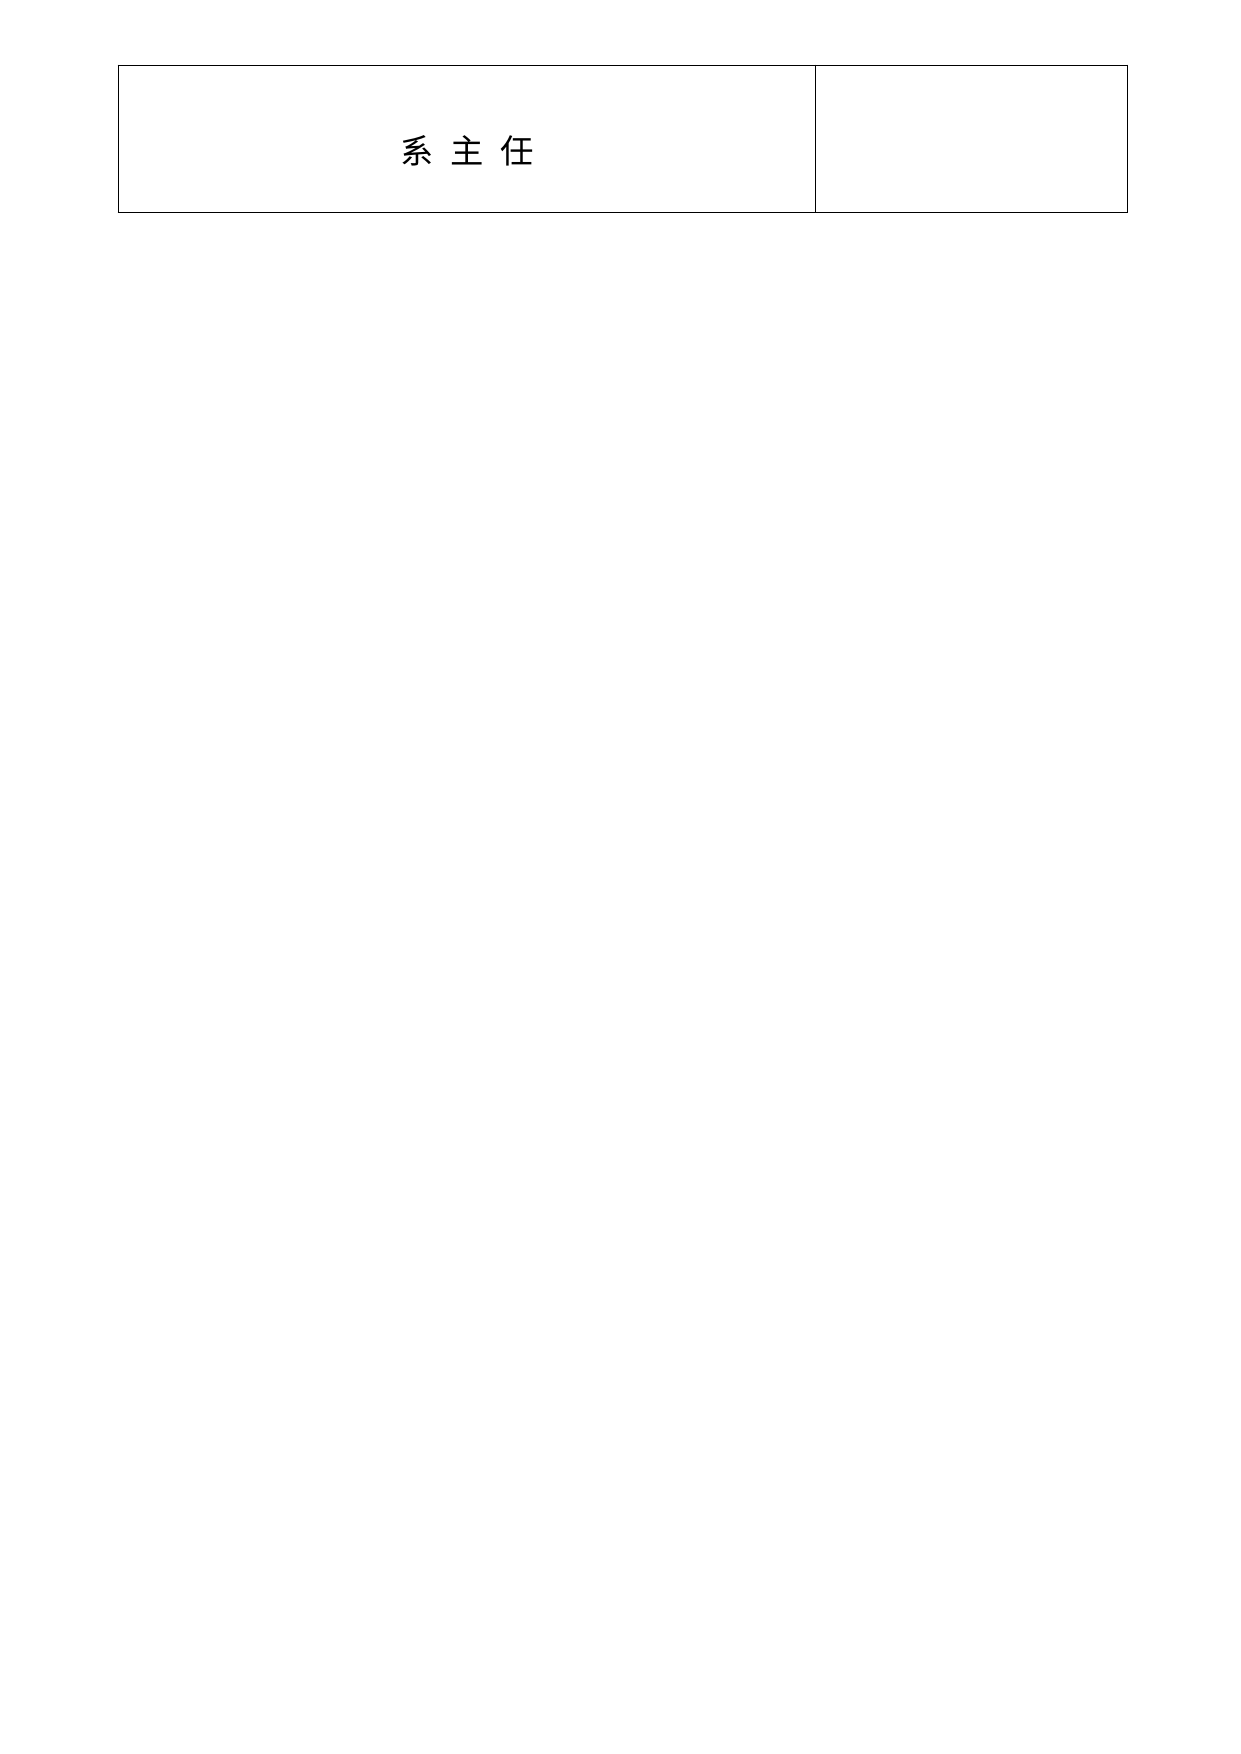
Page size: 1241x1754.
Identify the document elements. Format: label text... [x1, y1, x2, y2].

table_cell [816, 66, 1127, 212]
table_cell 系 主 任 [119, 66, 815, 212]
